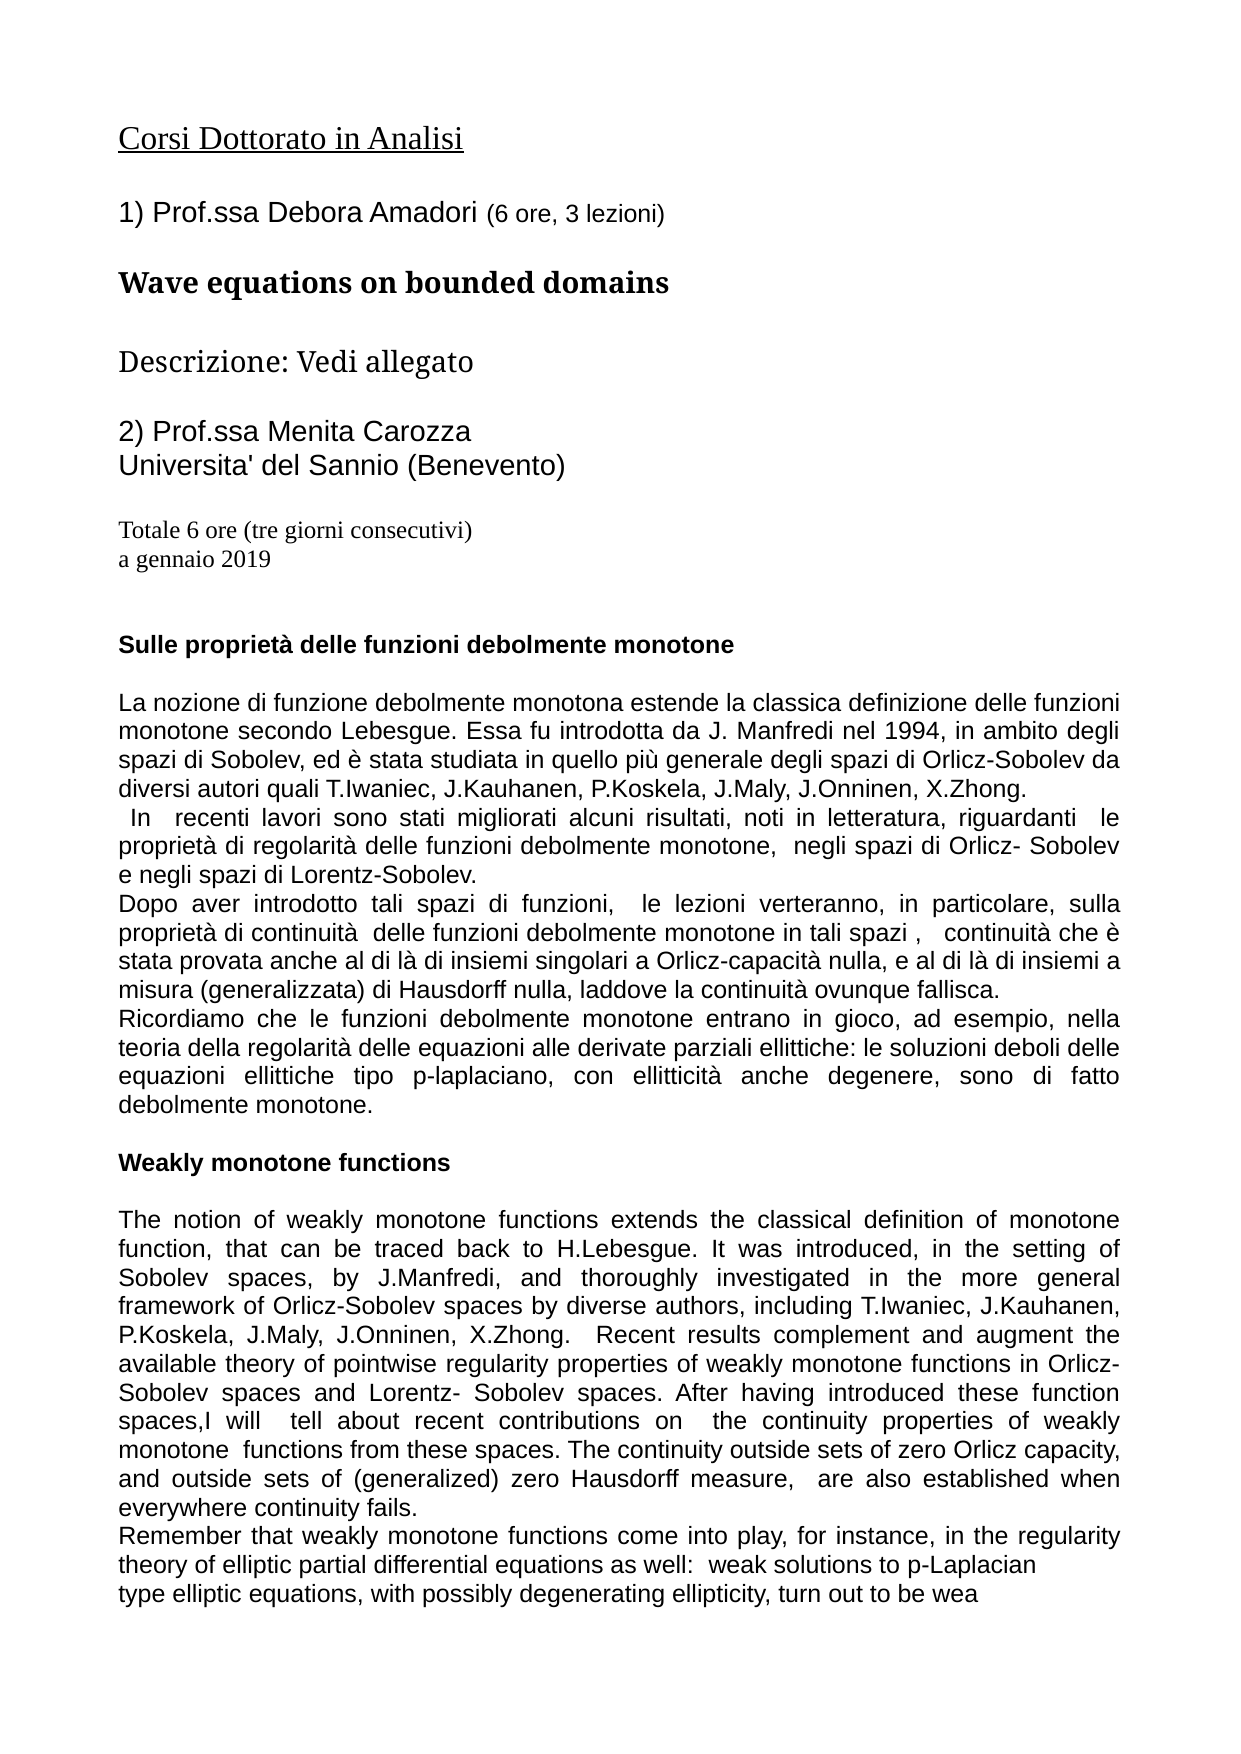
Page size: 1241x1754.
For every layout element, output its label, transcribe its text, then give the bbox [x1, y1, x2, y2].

text monotone secondo Lebesgue. Essa fu introdotta da J. Manfredi nel 1994, in ambito degli spazi di Sobolev, ed è stata studiata in quello più generale degli spazi di Orlicz-Sobolev da diversi autori quali T.Iwaniec, J.Kauhanen, P.Koskela, J.Maly, J.Onninen, X.Zhong. [118, 716, 1122, 803]
text La nozione di funzione debolmente monotona estende la classica definizione delle funzioni [118, 688, 1122, 716]
text In recenti lavori sono stati migliorati alcuni risultati, noti in letteratura, riguardanti le proprietà di regolarità delle funzioni debolmente monotone, negli spazi di Orlicz- Sobolev e negli spazi di Lorentz-Sobolev. [118, 803, 1122, 889]
text 1) Prof.ssa Debora Amadori (6 ore, 3 lezioni) [118, 195, 1122, 228]
text Ricordiamo che le funzioni debolmente monotone entrano in gioco, ad esempio, nella teoria della regolarità delle equazioni alle derivate parziali ellittiche: le soluzioni deboli delle equazioni ellittiche tipo p-laplaciano, con ellitticità anche degenere, sono di fatto debolmente monotone. [118, 1004, 1122, 1119]
text Dopo aver introdotto tali spazi di funzioni, le lezioni verteranno, in particolare, sulla proprietà di continuità delle funzioni debolmente monotone in tali spazi , continuità che è stata provata anche al di là di insiemi singolari a Orlicz-capacità nulla, e al di là di insiemi a misura (generalizzata) di Hausdorff nulla, laddove la continuità ovunque fallisca. [118, 889, 1122, 1004]
text Remember that weakly monotone functions come into play, for instance, in the regularity theory of elliptic partial differential equations as well: weak solutions to p-Laplacian [118, 1521, 1122, 1579]
text Corsi Dottorato in Analisi [118, 118, 1122, 156]
text Wave equations on bounded domains [118, 262, 1122, 302]
text 2) Prof.ssa Menita Carozza Universita' del Sannio (Benevento) [118, 414, 1122, 482]
text type elliptic equations, with possibly degenerating ellipticity, turn out to be wea [118, 1579, 1122, 1608]
text Totale 6 ore (tre giorni consecutivi) a gennaio 2019 [118, 515, 1122, 573]
text Weakly monotone functions [118, 1148, 1122, 1205]
text Sulle proprietà delle funzioni debolmente monotone [118, 630, 1122, 659]
text The notion of weakly monotone functions extends the classical definition of monotone function, that can be traced back to H.Lebesgue. It was introduced, in the setting of Sobolev spaces, by J.Manfredi, and thoroughly investigated in the more general framework of Orlicz-Sobolev spaces by diverse authors, including T.Iwaniec, J.Kauhanen, P.Koskela, J.Maly, J.Onninen, X.Zhong. Recent results complement and augment the available theory of pointwise regularity properties of weakly monotone functions in Orlicz-Sobolev spaces and Lorentz- Sobolev spaces. After having introduced these function spaces,I will tell about recent contributions on the continuity properties of weakly monotone functions from these spaces. The continuity outside sets of zero Orlicz capacity, and outside sets of (generalized) zero Hausdorff measure, are also established when everywhere continuity fails. [118, 1205, 1122, 1521]
text Descrizione: Vedi allegato [118, 341, 1122, 381]
